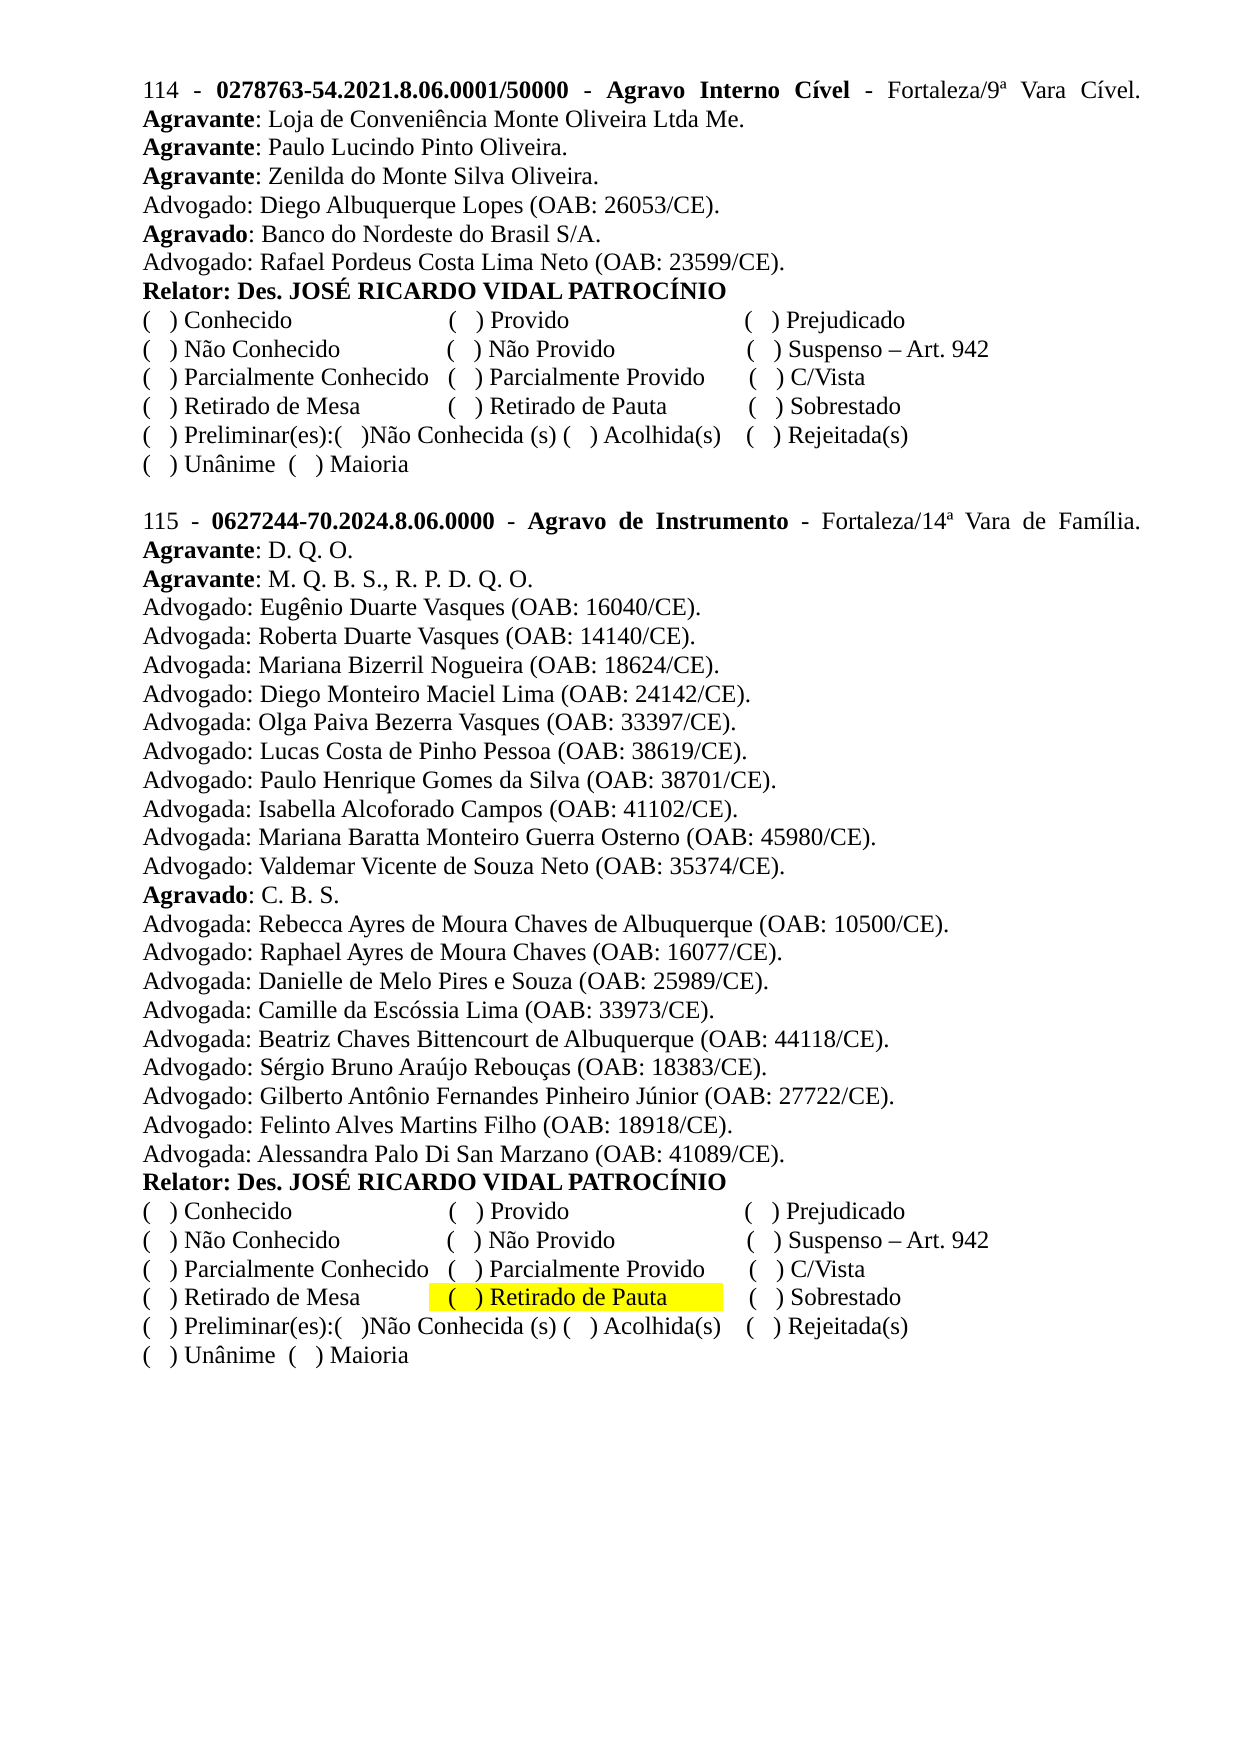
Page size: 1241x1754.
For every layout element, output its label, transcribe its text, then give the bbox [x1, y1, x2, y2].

text Advogado: Diego Albuquerque Lopes (OAB: 26053/CE). [142, 190, 1141, 219]
text ( ) Conhecido ( ) Provido ( ) Prejudicado [142, 1196, 1141, 1225]
text Advogada: Roberta Duarte Vasques (OAB: 14140/CE). [142, 621, 1141, 650]
text Advogada: Mariana Bizerril Nogueira (OAB: 18624/CE). [142, 650, 1141, 679]
text ( ) Unânime ( ) Maioria [142, 1340, 1158, 1369]
text ( ) Conhecido ( ) Provido ( ) Prejudicado [142, 305, 1141, 334]
text Advogada: Olga Paiva Bezerra Vasques (OAB: 33397/CE). [142, 707, 1141, 736]
text Advogado: Raphael Ayres de Moura Chaves (OAB: 16077/CE). [142, 937, 1141, 966]
text Advogada: Danielle de Melo Pires e Souza (OAB: 25989/CE). [142, 966, 1141, 995]
text Advogada: Rebecca Ayres de Moura Chaves de Albuquerque (OAB: 10500/CE). [142, 909, 1141, 937]
text 114 - 0278763-54.2021.8.06.0001/50000 - Agravo Interno Cível - Fortaleza/9ª Vara Cível. Agravante: Loja de Conveniência Monte Oliveira Ltda Me. [142, 75, 1141, 132]
text Agravante: Paulo Lucindo Pinto Oliveira. [142, 132, 1141, 161]
text 115 - 0627244-70.2024.8.06.0000 - Agravo de Instrumento - Fortaleza/14ª Vara de Família. Agravante: D. Q. O. [142, 506, 1141, 564]
text Agravado: Banco do Nordeste do Brasil S/A. [142, 219, 1141, 247]
text ( ) Parcialmente Conhecido ( ) Parcialmente Provido ( ) C/Vista [142, 1254, 1158, 1282]
text ( ) Retirado de Mesa ( ) Retirado de Pauta ( ) Sobrestado [142, 1282, 1158, 1311]
text Advogado: Gilberto Antônio Fernandes Pinheiro Júnior (OAB: 27722/CE). [142, 1081, 1141, 1110]
text Advogado: Valdemar Vicente de Souza Neto (OAB: 35374/CE). [142, 851, 1141, 880]
text ( ) Unânime ( ) Maioria [142, 449, 1158, 477]
text Advogado: Lucas Costa de Pinho Pessoa (OAB: 38619/CE). [142, 736, 1141, 765]
text ( ) Preliminar(es):( )Não Conhecida (s) ( ) Acolhida(s) ( ) Rejeitada(s) [142, 420, 1158, 449]
text Advogado: Eugênio Duarte Vasques (OAB: 16040/CE). [142, 592, 1141, 621]
text Advogado: Felinto Alves Martins Filho (OAB: 18918/CE). [142, 1110, 1141, 1139]
text ( ) Parcialmente Conhecido ( ) Parcialmente Provido ( ) C/Vista [142, 362, 1158, 391]
text Agravante: M. Q. B. S., R. P. D. Q. O. [142, 564, 1141, 592]
text Advogada: Mariana Baratta Monteiro Guerra Osterno (OAB: 45980/CE). [142, 822, 1141, 851]
text Agravado: C. B. S. [142, 880, 1141, 909]
text ( ) Não Conhecido ( ) Não Provido ( ) Suspenso – Art. 942 [142, 334, 1158, 362]
text Advogada: Beatriz Chaves Bittencourt de Albuquerque (OAB: 44118/CE). [142, 1024, 1141, 1052]
text ( ) Preliminar(es):( )Não Conhecida (s) ( ) Acolhida(s) ( ) Rejeitada(s) [142, 1311, 1158, 1340]
text Relator: Des. JOSÉ RICARDO VIDAL PATROCÍNIO [142, 276, 1141, 305]
text Relator: Des. JOSÉ RICARDO VIDAL PATROCÍNIO [142, 1167, 1141, 1196]
text Advogado: Rafael Pordeus Costa Lima Neto (OAB: 23599/CE). [142, 247, 1141, 276]
text Advogado: Diego Monteiro Maciel Lima (OAB: 24142/CE). [142, 679, 1141, 707]
text Agravante: Zenilda do Monte Silva Oliveira. [142, 161, 1141, 190]
text ( ) Retirado de Mesa ( ) Retirado de Pauta ( ) Sobrestado [142, 391, 1158, 420]
text Advogada: Isabella Alcoforado Campos (OAB: 41102/CE). [142, 794, 1141, 822]
text Advogado: Paulo Henrique Gomes da Silva (OAB: 38701/CE). [142, 765, 1141, 794]
text Advogado: Sérgio Bruno Araújo Rebouças (OAB: 18383/CE). [142, 1052, 1141, 1081]
text Advogada: Camille da Escóssia Lima (OAB: 33973/CE). [142, 995, 1141, 1024]
text ( ) Não Conhecido ( ) Não Provido ( ) Suspenso – Art. 942 [142, 1225, 1158, 1254]
text Advogada: Alessandra Palo Di San Marzano (OAB: 41089/CE). [142, 1139, 1141, 1167]
